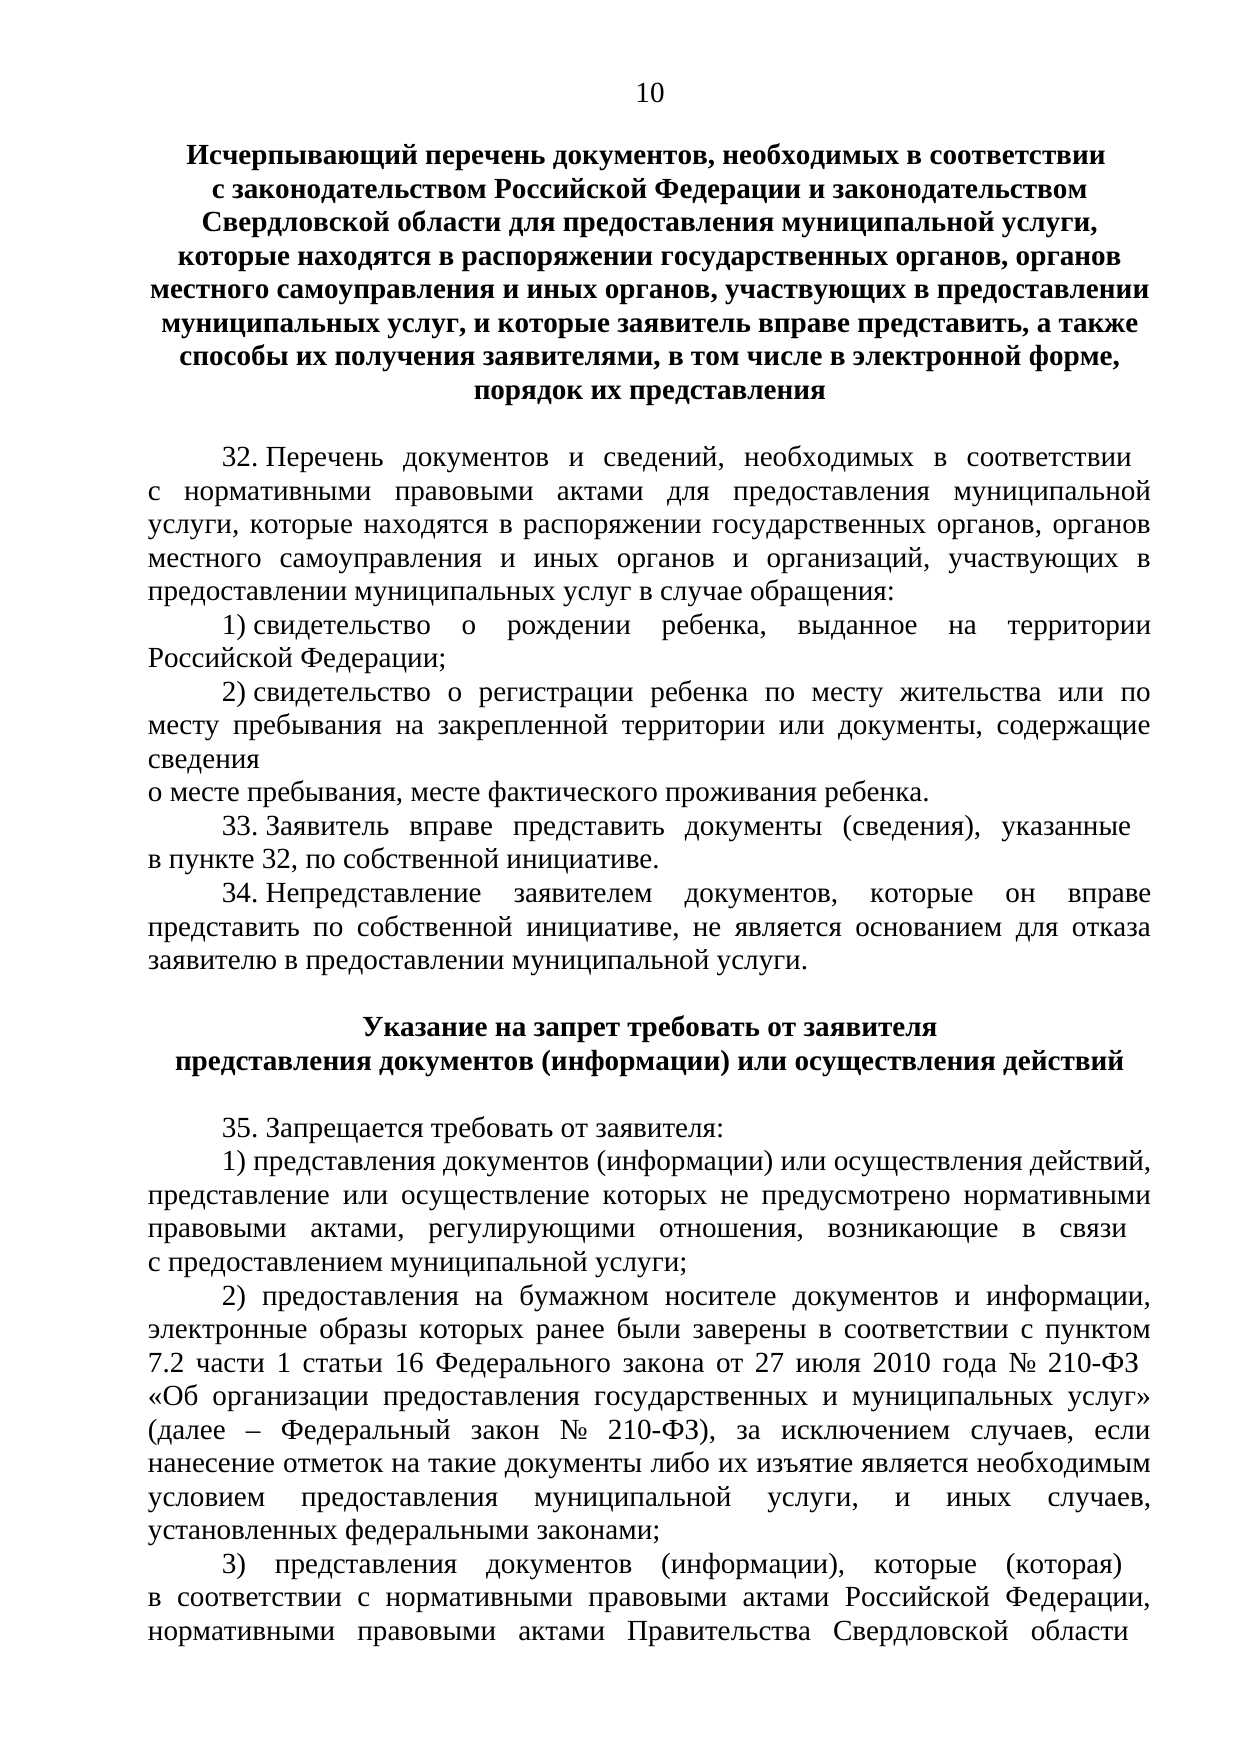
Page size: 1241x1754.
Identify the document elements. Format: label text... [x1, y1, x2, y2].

text 3) представления документов (информации), которые (которая) в соответствии с нормативными правовыми актами Российской Федерации, нормативными правовыми актами Правительства Свердловской области [148, 1546, 1152, 1647]
text 2) предоставления на бумажном носителе документов и информации, электронные образы которых ранее были заверены в соответствии с пунктом 7.2 части 1 статьи 16 Федерального закона от 27 июля 2010 года № 210-ФЗ «Об организации предоставления государственных и муниципальных услуг» (далее – Федеральный закон № 210-ФЗ), за исключением случаев, если нанесение отметок на такие документы либо их изъятие является необходимым условием предоставления муниципальной услуги, и иных случаев, установленных федеральными законами; [148, 1278, 1152, 1546]
text Указание на запрет требовать от заявителя [148, 1009, 1152, 1043]
text 34. Непредставление заявителем документов, которые он вправе представить по собственной инициативе, не является основанием для отказа заявителю в предоставлении муниципальной услуги. [148, 875, 1152, 976]
text представления документов (информации) или осуществления действий [148, 1043, 1152, 1076]
text 1) свидетельство о рождении ребенка, выданное на территории Российской Федерации; [148, 607, 1152, 674]
text 1) представления документов (информации) или осуществления действий, представление или осуществление которых не предусмотрено нормативными правовыми актами, регулирующими отношения, возникающие в связи с предоставлением муниципальной услуги; [148, 1143, 1152, 1278]
text 33. Заявитель вправе представить документы (сведения), указанные в пункте 32, по собственной инициативе. [148, 808, 1152, 875]
text 2) свидетельство о регистрации ребенка по месту жительства или по месту пребывания на закрепленной территории или документы, содержащие сведения о месте пребывания, месте фактического проживания ребенка. [148, 674, 1152, 808]
text 32. Перечень документов и сведений, необходимых в соответствии с нормативными правовыми актами для предоставления муниципальной услуги, которые находятся в распоряжении государственных органов, органов местного самоуправления и иных органов и организаций, участвующих в предоставлении муниципальных услуг в случае обращения: [148, 439, 1152, 607]
text Исчерпывающий перечень документов, необходимых в соответствии с законодательством Российской Федерации и законодательством Свердловской области для предоставления муниципальной услуги, которые находятся в распоряжении государственных органов, органов местного самоуправления и иных органов, участвующих в предоставлении муниципальных услуг, и которые заявитель вправе представить, а также способы их получения заявителями, в том числе в электронной форме, порядок их представления [148, 137, 1152, 406]
text 35. Запрещается требовать от заявителя: [148, 1110, 1152, 1143]
